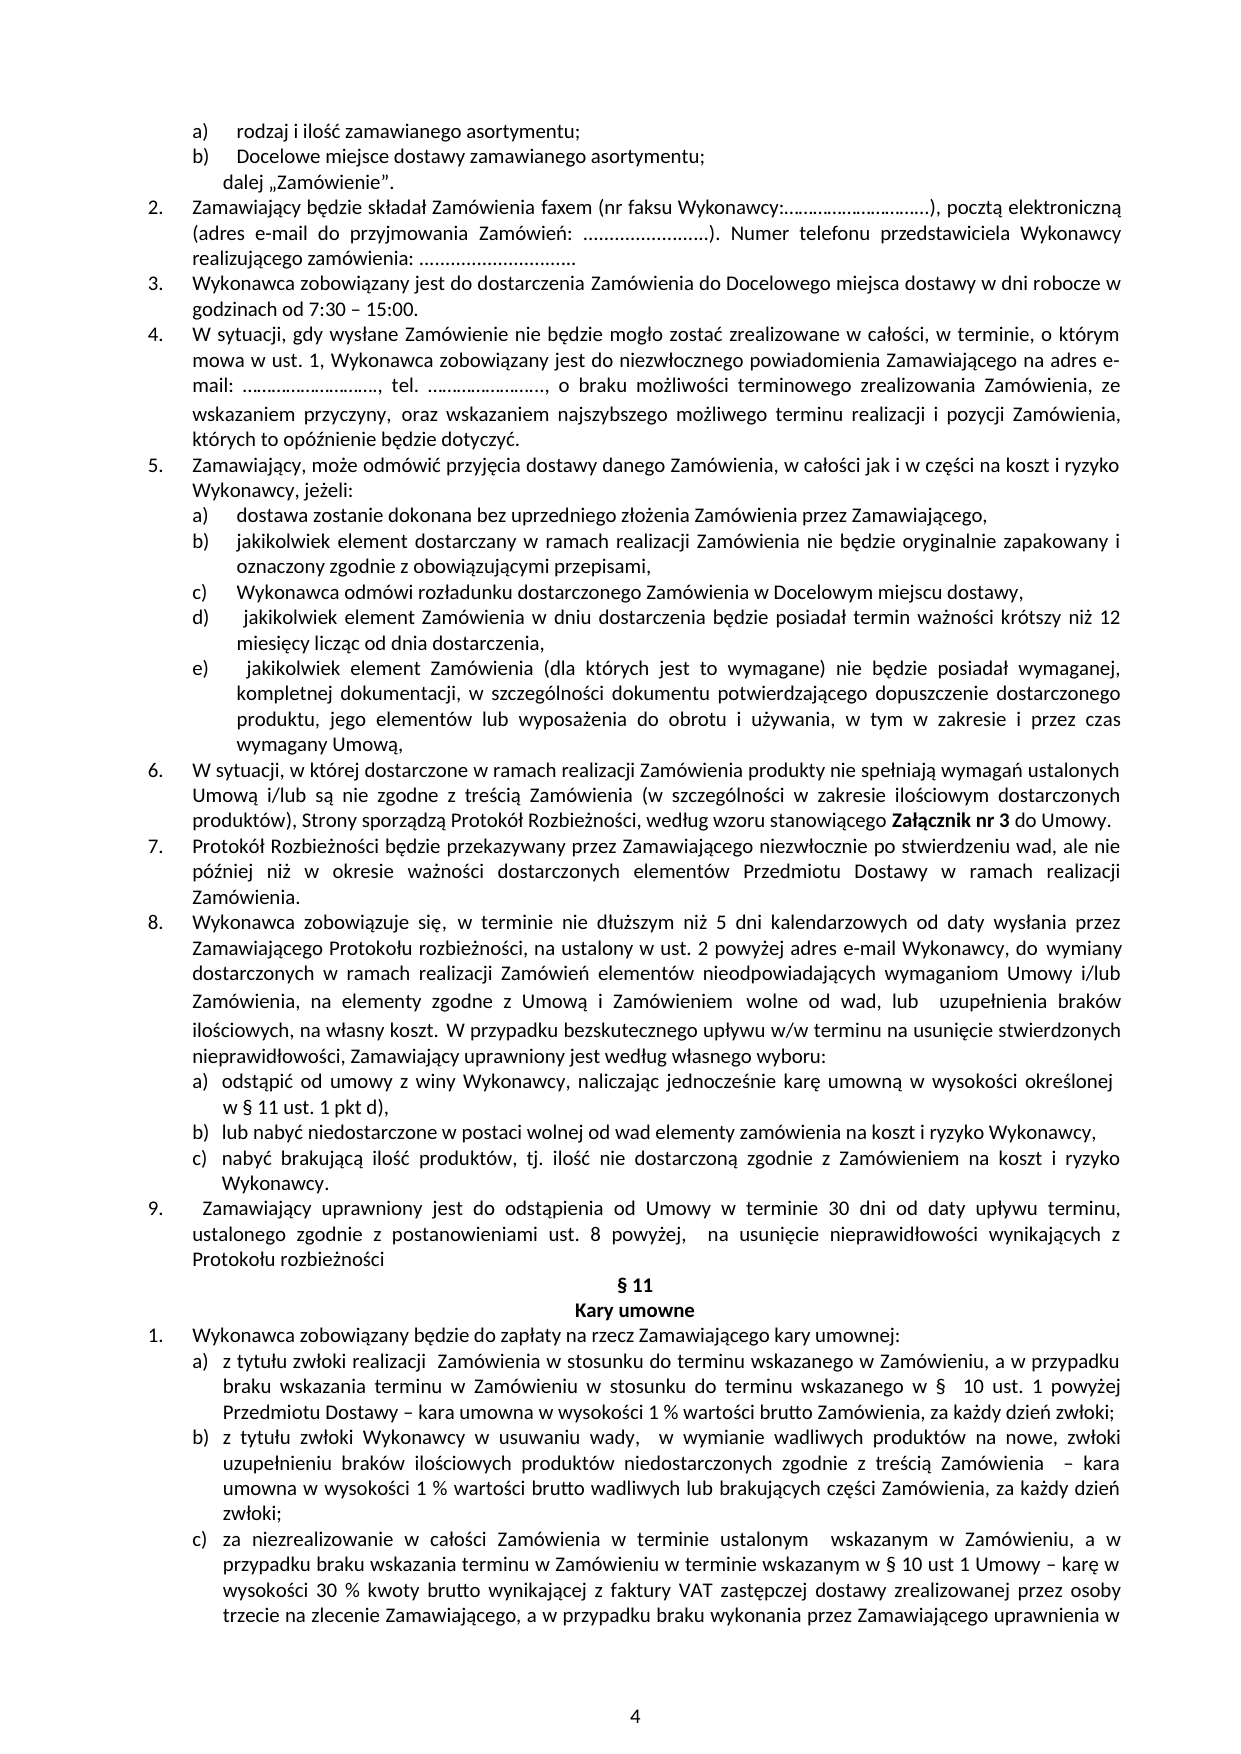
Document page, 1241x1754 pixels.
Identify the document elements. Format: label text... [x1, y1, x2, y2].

text d) jakikolwiek element Zamówienia w dniu dostarczenia będzie posiadał termin ważności krótszy niż 12 miesięcy licząc od dnia dostarczenia, [192, 604, 1122, 655]
list nabyć brakującą ilość produktów, tj. ilość nie dostarczoną zgodnie z Zamówieniem na koszt i ryzyko Wykonawcy. [192, 1145, 1122, 1196]
list W sytuacji, gdy wysłane Zamówienie nie będzie mogło zostać zrealizowane w całości, w terminie, o którym mowa w ust. 1, Wykonawca zobowiązany jest do niezwłocznego powiadomienia Zamawiającego na adres e-mail: ………………………., tel. …………………..., o braku możliwości terminowego zrealizowania Zamówienia, ze wskazaniem przyczyny, oraz wskazaniem najszybszego możliwego terminu realizacji i pozycji Zamówienia, których to opóźnienie będzie dotyczyć. [148, 321, 1122, 452]
text Kary umowne [148, 1297, 1122, 1323]
text b) jakikolwiek element dostarczany w ramach realizacji Zamówienia nie będzie oryginalnie zapakowany i oznaczony zgodnie z obowiązującymi przepisami, [192, 528, 1122, 579]
list rodzaj i ilość zamawianego asortymentu; [192, 118, 1122, 143]
text e) jakikolwiek element Zamówienia (dla których jest to wymagane) nie będzie posiadał wymaganej, kompletnej dokumentacji, w szczególności dokumentu potwierdzającego dopuszczenie dostarczonego produktu, jego elementów lub wyposażenia do obrotu i używania, w tym w zakresie i przez czas wymagany Umową, [192, 655, 1122, 757]
list Protokół Rozbieżności będzie przekazywany przez Zamawiającego niezwłocznie po stwierdzeniu wad, ale nie później niż w okresie ważności dostarczonych elementów Przedmiotu Dostawy w ramach realizacji Zamówienia. [148, 833, 1122, 909]
text dalej „Zamówienie”. [223, 169, 1122, 194]
list Docelowe miejsce dostawy zamawianego asortymentu; [192, 143, 1122, 169]
text c) za niezrealizowanie w całości Zamówienia w terminie ustalonym wskazanym w Zamówieniu, a w przypadku braku wskazania terminu w Zamówieniu w terminie wskazanym w § 10 ust 1 Umowy – karę w wysokości 30 % kwoty brutto wynikającej z faktury VAT zastępczej dostawy zrealizowanej przez osoby trzecie na zlecenie Zamawiającego, a w przypadku braku wykonania przez Zamawiającego uprawnienia w [192, 1526, 1122, 1628]
list Zamawiający uprawniony jest do odstąpienia od Umowy w terminie 30 dni od daty upływu terminu, ustalonego zgodnie z postanowieniami ust. 8 powyżej, na usunięcie nieprawidłowości wynikających z Protokołu rozbieżności [148, 1196, 1122, 1272]
list W sytuacji, w której dostarczone w ramach realizacji Zamówienia produkty nie spełniają wymagań ustalonych Umową i/lub są nie zgodne z treścią Zamówienia (w szczególności w zakresie ilościowym dostarczonych produktów), Strony sporządzą Protokół Rozbieżności, według wzoru stanowiącego Załącznik nr 3 do Umowy. [148, 757, 1122, 833]
list Wykonawca zobowiązany jest do dostarczenia Zamówienia do Docelowego miejsca dostawy w dni robocze w godzinach od 7:30 – 15:00. [148, 271, 1122, 321]
text § 11 [148, 1272, 1122, 1297]
list lub nabyć niedostarczone w postaci wolnej od wad elementy zamówienia na koszt i ryzyko Wykonawcy, [192, 1119, 1122, 1145]
text c) Wykonawca odmówi rozładunku dostarczonego Zamówienia w Docelowym miejscu dostawy, [192, 579, 1122, 604]
list Wykonawca zobowiązuje się, w terminie nie dłuższym niż 5 dni kalendarzowych od daty wysłania przez Zamawiającego Protokołu rozbieżności, na ustalony w ust. 2 powyżej adres e-mail Wykonawcy, do wymiany dostarczonych w ramach realizacji Zamówień elementów nieodpowiadających wymaganiom Umowy i/lub Zamówienia, na elementy zgodne z Umową i Zamówieniem wolne od wad, lub uzupełnienia braków ilościowych, na własny koszt. W przypadku bezskutecznego upływu w/w terminu na usunięcie stwierdzonych nieprawidłowości, Zamawiający uprawniony jest według własnego wyboru: [148, 909, 1122, 1068]
text b) z tytułu zwłoki Wykonawcy w usuwaniu wady, w wymianie wadliwych produktów na nowe, zwłoki uzupełnieniu braków ilościowych produktów niedostarczonych zgodnie z treścią Zamówienia – kara umowna w wysokości 1 % wartości brutto wadliwych lub brakujących części Zamówienia, za każdy dzień zwłoki; [192, 1424, 1122, 1526]
list odstąpić od umowy z winy Wykonawcy, naliczając jednocześnie karę umowną w wysokości określonej w § 11 ust. 1 pkt d), [192, 1068, 1122, 1119]
list Wykonawca zobowiązany będzie do zapłaty na rzecz Zamawiającego kary umownej: [148, 1323, 1122, 1348]
list Zamawiający, może odmówić przyjęcia dostawy danego Zamówienia, w całości jak i w części na koszt i ryzyko Wykonawcy, jeżeli: [148, 452, 1122, 503]
list Zamawiający będzie składał Zamówienia faxem (nr faksu Wykonawcy:………………………...), pocztą elektroniczną (adres e-mail do przyjmowania Zamówień: ........................). Numer telefonu przedstawiciela Wykonawcy realizującego zamówienia: .............................. [148, 194, 1122, 271]
text a) dostawa zostanie dokonana bez uprzedniego złożenia Zamówienia przez Zamawiającego, [192, 503, 1122, 528]
text a) z tytułu zwłoki realizacji Zamówienia w stosunku do terminu wskazanego w Zamówieniu, a w przypadku braku wskazania terminu w Zamówieniu w stosunku do terminu wskazanego w § 10 ust. 1 powyżej Przedmiotu Dostawy – kara umowna w wysokości 1 % wartości brutto Zamówienia, za każdy dzień zwłoki; [192, 1348, 1122, 1424]
